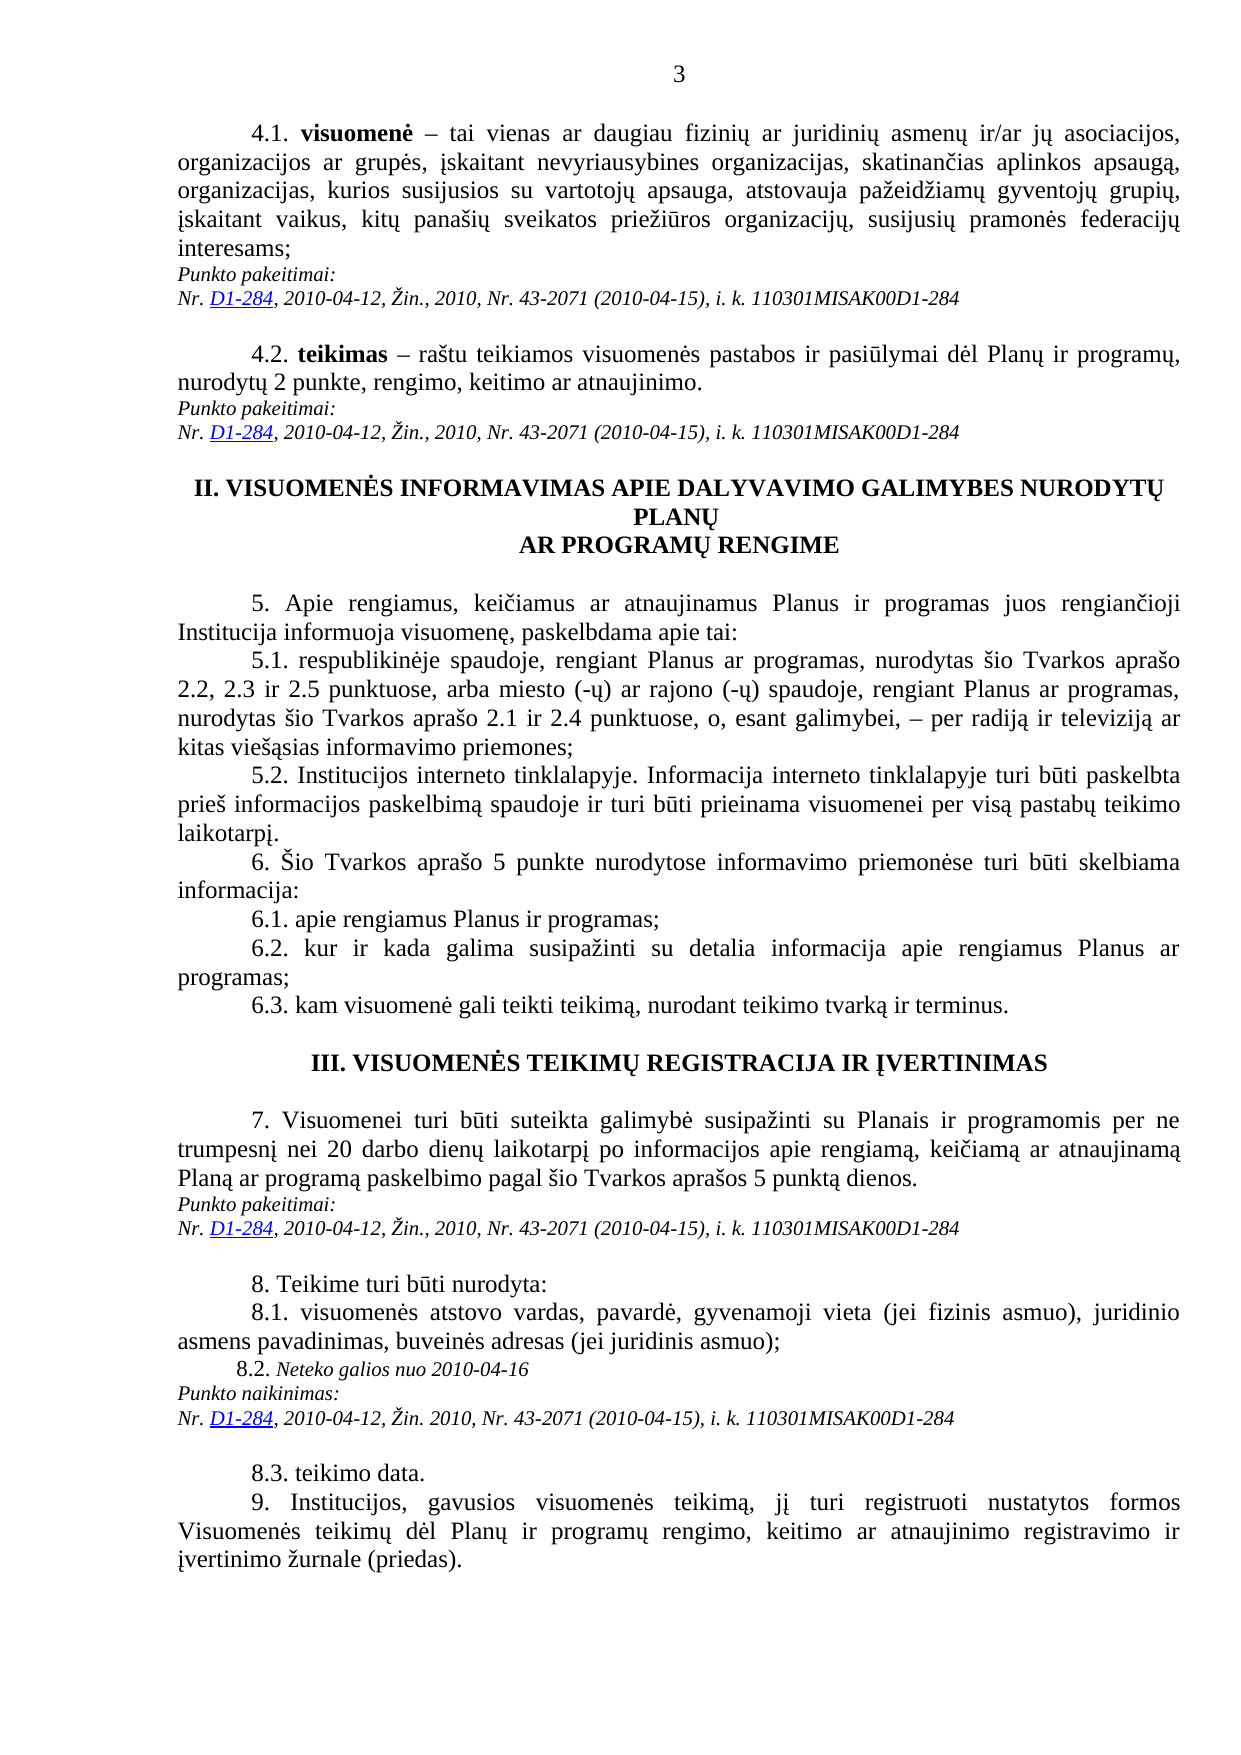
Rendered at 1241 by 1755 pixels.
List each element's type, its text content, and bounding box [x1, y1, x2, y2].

text 8.2. Neteko galios nuo 2010-04-16 [177, 1355, 1181, 1381]
text 5.2. Institucijos interneto tinklalapyje. Informacija interneto tinklalapyje turi būti paskelbta prieš informacijos paskelbimą spaudoje ir turi būti prieinama visuomenei per visą pastabų teikimo laikotarpį. [177, 761, 1181, 847]
text 8.1. visuomenės atstovo vardas, pavardė, gyvenamoji vieta (jei fizinis asmuo), juridinio asmens pavadinimas, buveinės adresas (jei juridinis asmuo); [177, 1297, 1181, 1355]
text 9. Institucijos, gavusios visuomenės teikimą, jį turi registruoti nustatytos formos Visuomenės teikimų dėl Planų ir programų rengimo, keitimo ar atnaujinimo registravimo ir įvertinimo žurnale (priedas). [177, 1487, 1181, 1573]
text Punkto naikinimas: [177, 1381, 1181, 1405]
text 4.2. teikimas – raštu teikiamos visuomenės pastabos ir pasiūlymai dėl Planų ir programų, nurodytų 2 punkte, rengimo, keitimo ar atnaujinimo. [177, 339, 1181, 396]
text Nr. D1-284, 2010-04-12, Žin., 2010, Nr. 43-2071 (2010-04-15), i. k. 110301MISAK00D1-284 [177, 1216, 1181, 1240]
text Punkto pakeitimai: [177, 262, 1181, 286]
text 5.1. respublikinėje spaudoje, rengiant Planus ar programas, nurodytas šio Tvarkos aprašo 2.2, 2.3 ir 2.5 punktuose, arba miesto (-ų) ar rajono (-ų) spaudoje, rengiant Planus ar programas, nurodytas šio Tvarkos aprašo 2.1 ir 2.4 punktuose, o, esant galimybei, – per radiją ir televiziją ar kitas viešąsias informavimo priemones; [177, 646, 1181, 761]
text AR PROGRAMŲ RENGIME [177, 531, 1181, 559]
text Nr. D1-284, 2010-04-12, Žin., 2010, Nr. 43-2071 (2010-04-15), i. k. 110301MISAK00D1-284 [177, 286, 1181, 310]
text Nr. D1-284, 2010-04-12, Žin. 2010, Nr. 43-2071 (2010-04-15), i. k. 110301MISAK00D1-284 [177, 1405, 1181, 1429]
text III. VISUOMENĖS TEIKIMŲ REGISTRACIJA IR ĮVERTINIMAS [177, 1048, 1181, 1077]
text 7. Visuomenei turi būti suteikta galimybė susipažinti su Planais ir programomis per ne trumpesnį nei 20 darbo dienų laikotarpį po informacijos apie rengiamą, keičiamą ar atnaujinamą Planą ar programą paskelbimo pagal šio Tvarkos aprašos 5 punktą dienos. [177, 1106, 1181, 1192]
text 6.3. kam visuomenė gali teikti teikimą, nurodant teikimo tvarką ir terminus. [177, 991, 1181, 1019]
text Punkto pakeitimai: [177, 396, 1181, 420]
text Punkto pakeitimai: [177, 1192, 1181, 1216]
text 4.1. visuomenė – tai vienas ar daugiau fizinių ar juridinių asmenų ir/ar jų asociacijos, organizacijos ar grupės, įskaitant nevyriausybines organizacijas, skatinančias aplinkos apsaugą, organizacijas, kurios susijusios su vartotojų apsauga, atstovauja pažeidžiamų gyventojų grupių, įskaitant vaikus, kitų panašių sveikatos priežiūros organizacijų, susijusių pramonės federacijų interesams; [177, 118, 1181, 262]
text 6.1. apie rengiamus Planus ir programas; [177, 904, 1181, 933]
text 5. Apie rengiamus, keičiamus ar atnaujinamus Planus ir programas juos rengiančioji Institucija informuoja visuomenę, paskelbdama apie tai: [177, 588, 1181, 646]
text 6.2. kur ir kada galima susipažinti su detalia informacija apie rengiamus Planus ar programas; [177, 933, 1181, 991]
text II. VISUOMENĖS INFORMAVIMAS APIE DALYVAVIMO GALIMYBES NURODYTŲ PLANŲ [177, 473, 1181, 531]
text 6. Šio Tvarkos aprašo 5 punkte nurodytose informavimo priemonėse turi būti skelbiama informacija: [177, 847, 1181, 904]
text 8. Teikime turi būti nurodyta: [177, 1269, 1181, 1297]
text 8.3. teikimo data. [177, 1458, 1181, 1487]
text Nr. D1-284, 2010-04-12, Žin., 2010, Nr. 43-2071 (2010-04-15), i. k. 110301MISAK00D1-284 [177, 420, 1181, 444]
